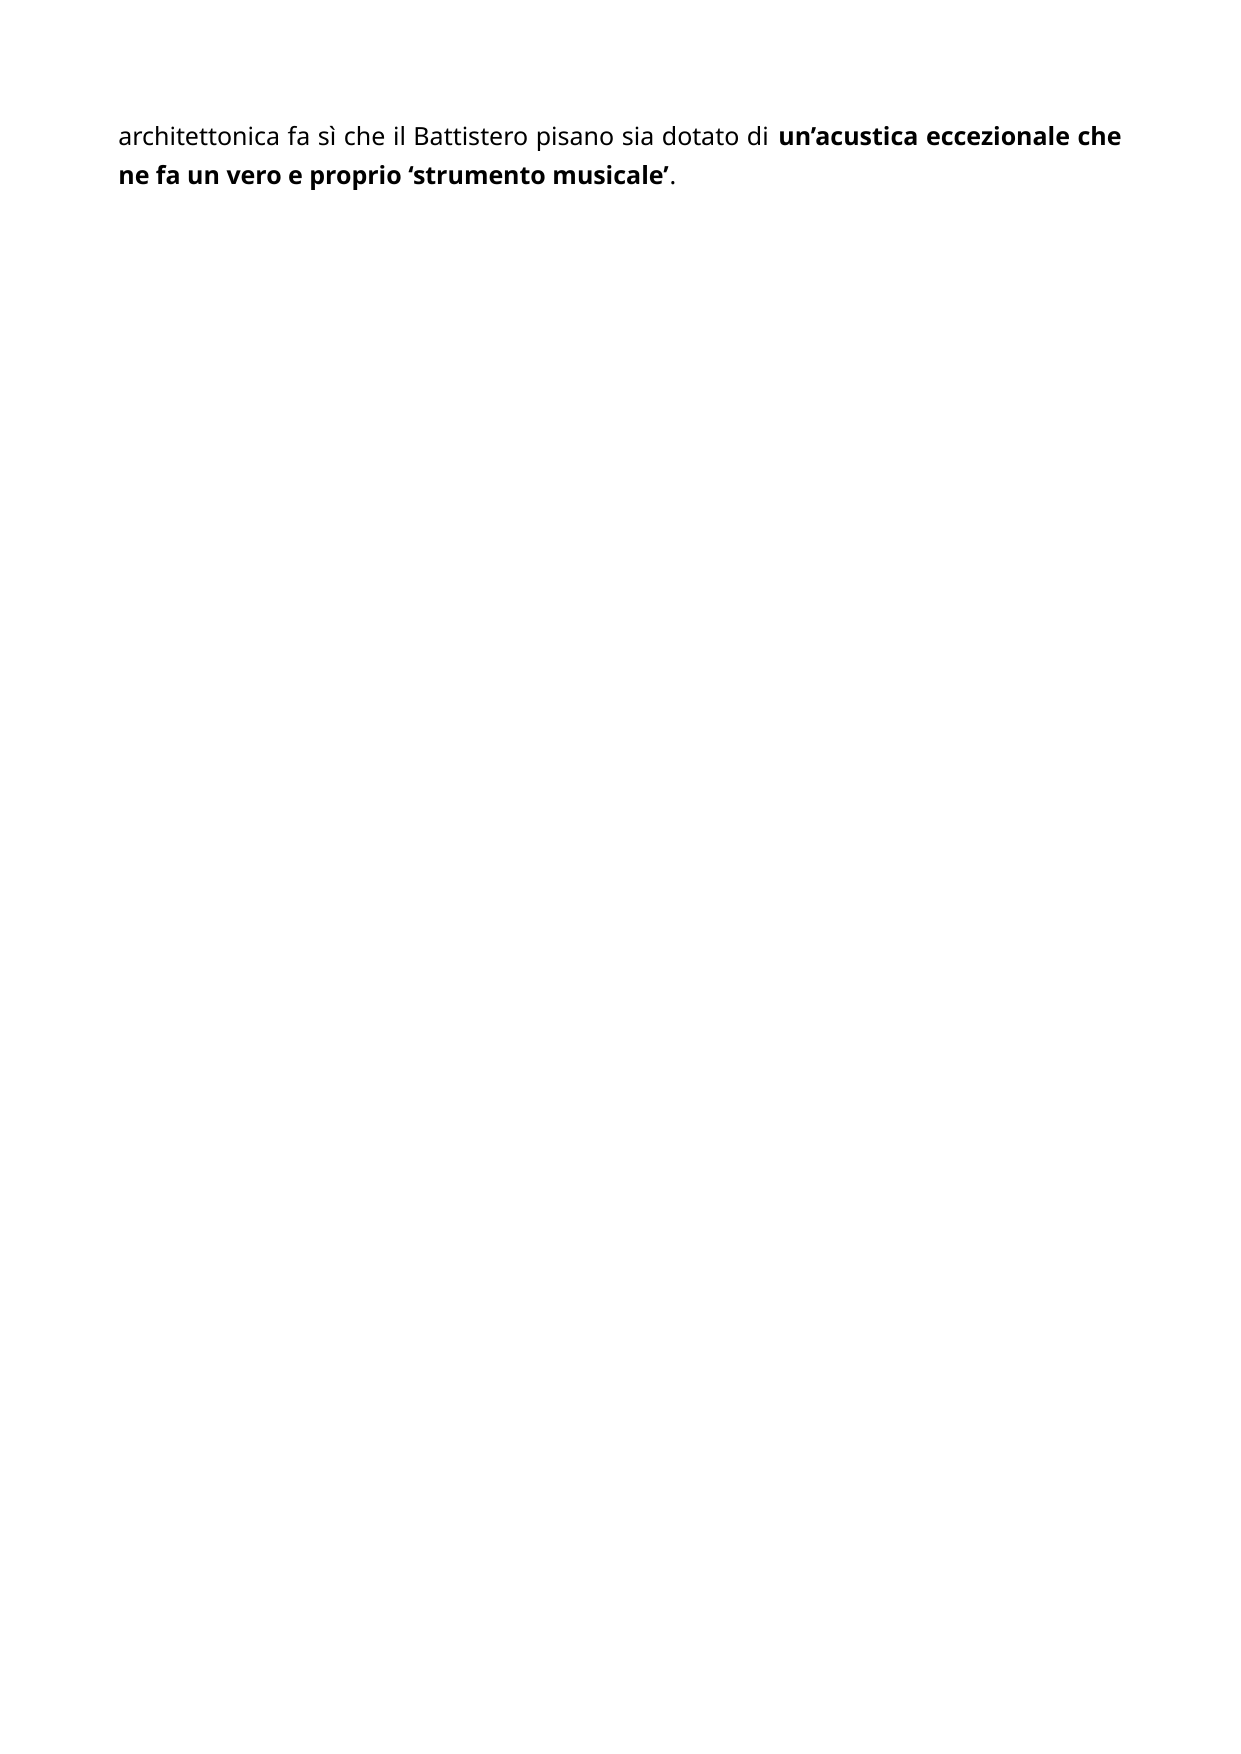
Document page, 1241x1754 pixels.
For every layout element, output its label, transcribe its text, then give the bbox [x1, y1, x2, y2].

text architettonica fa sì che il Battistero pisano sia dotato di un’acustica eccezionale che ne fa un vero e proprio ‘strumento musicale’. [118, 118, 1122, 191]
